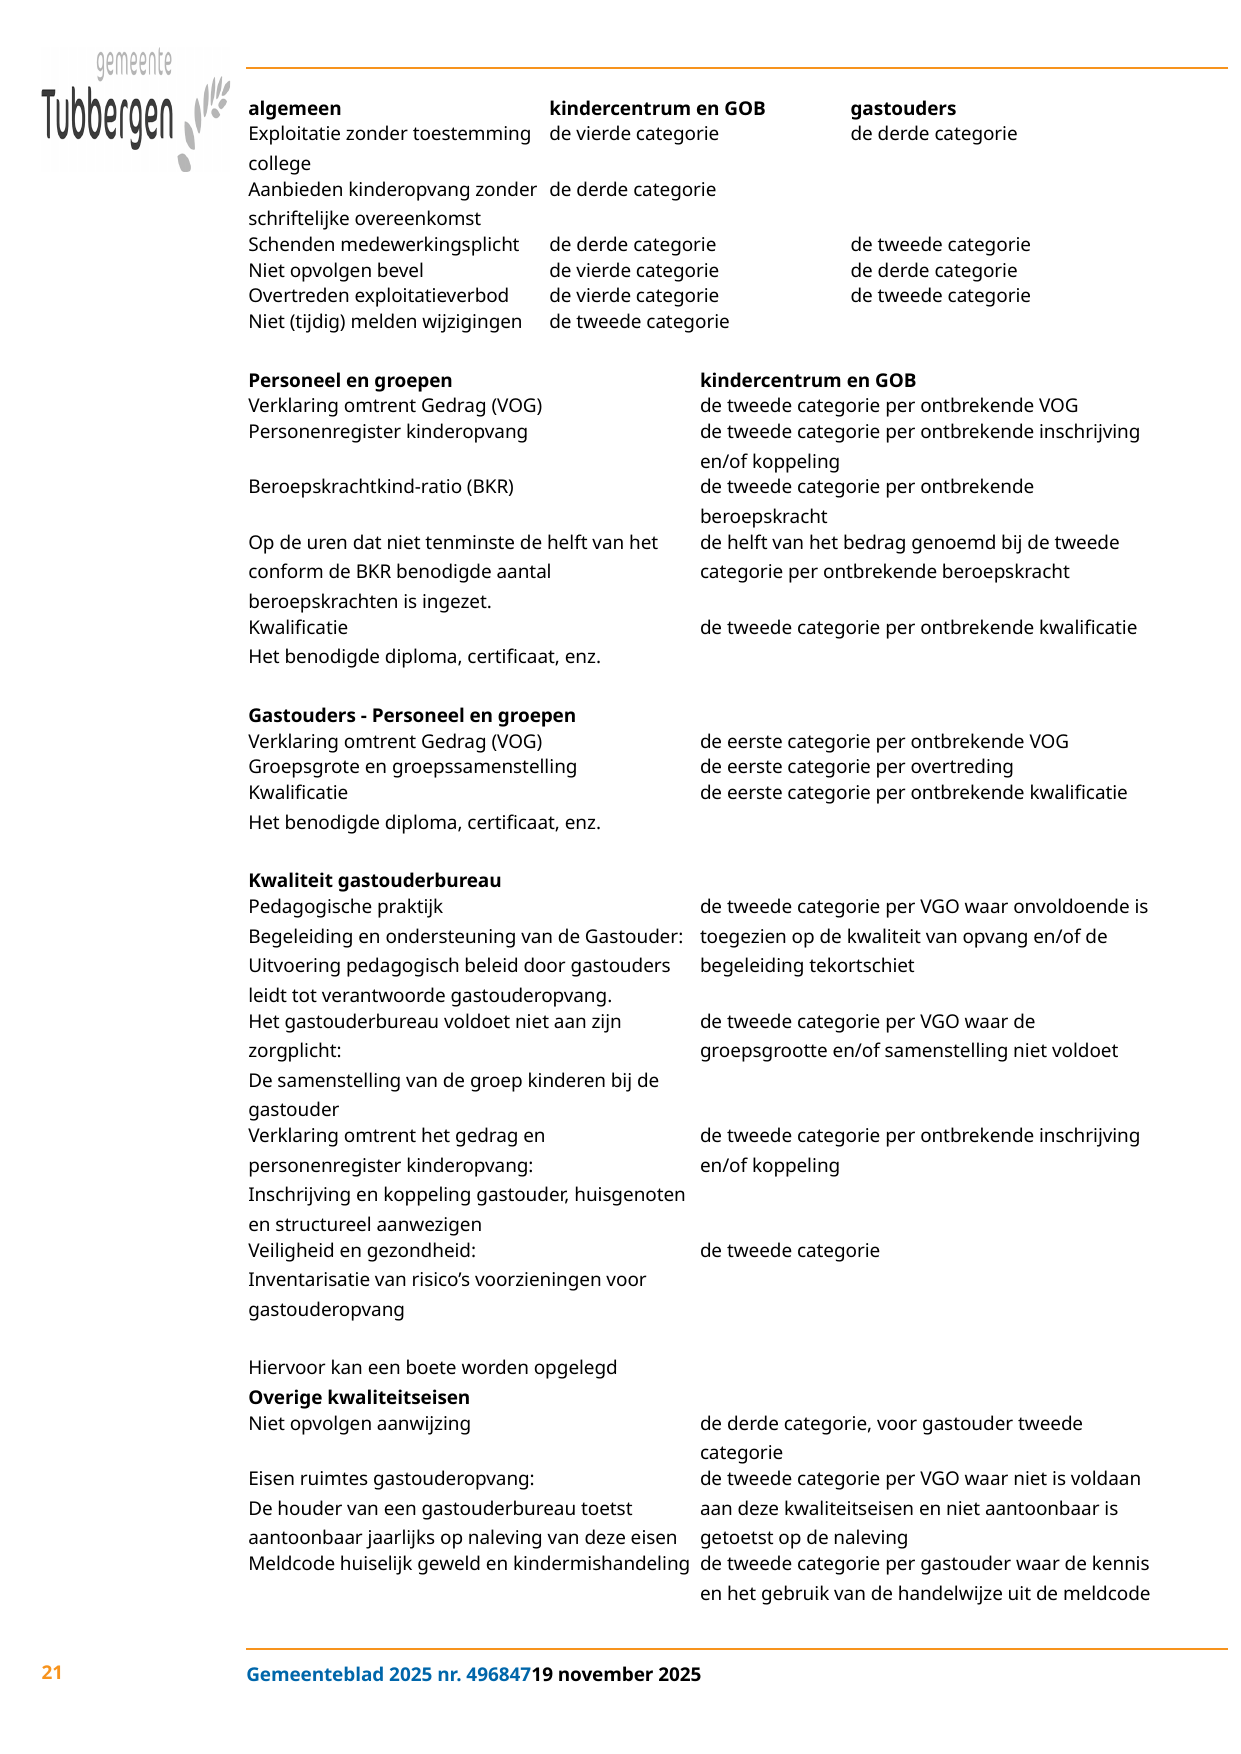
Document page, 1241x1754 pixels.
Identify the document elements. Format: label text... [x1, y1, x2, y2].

table_cell Verklaring omtrent Gedrag (VOG) [248, 728, 700, 754]
table_cell Exploitatie zonder toestemming college [248, 121, 549, 176]
table_cell Op de uren dat niet tenminste de helft van het conform de BKR benodigde aantal beroepskrachten is ingezet. [248, 529, 700, 614]
table_cell de derde categorie [549, 231, 850, 257]
table_cell de tweede categorie per ontbrekende inschrijving en/of koppeling [700, 1122, 1152, 1237]
table_header algemeen [248, 95, 549, 121]
table_cell de tweede categorie per gastouder waar de kennis en het gebruik van de handelwijze uit de meldcode [700, 1550, 1152, 1605]
table_header gastouders [850, 95, 1152, 121]
table_cell de derde categorie [549, 176, 850, 231]
table_header kindercentrum en GOB [700, 367, 1152, 393]
table_cell de tweede categorie [850, 231, 1152, 257]
table_cell de derde categorie [850, 257, 1152, 283]
table_cell de derde categorie, voor gastouder tweede categorie [700, 1410, 1152, 1465]
text Hiervoor kan een boete worden opgelegd [248, 1354, 1152, 1380]
table_header Kwaliteit gastouderbureau [248, 868, 1152, 893]
table_cell Schenden medewerkingsplicht [248, 231, 549, 257]
table_cell de tweede categorie [850, 283, 1152, 308]
table_cell de vierde categorie [549, 283, 850, 308]
table_cell Verklaring omtrent Gedrag (VOG) [248, 393, 700, 418]
table_cell [850, 176, 1152, 231]
table_cell de tweede categorie per ontbrekende beroepskracht [700, 474, 1152, 529]
table_header Personeel en groepen [248, 367, 700, 393]
table_cell de derde categorie [850, 121, 1152, 176]
table_cell Beroepskrachtkind-ratio (BKR) [248, 474, 700, 529]
table_cell Eisen ruimtes gastouderopvang: De houder van een gastouderbureau toetst aantoonbaar jaarlijks op naleving van deze eisen [248, 1465, 700, 1550]
table_cell de helft van het bedrag genoemd bij de tweede categorie per ontbrekende beroepskracht [700, 529, 1152, 614]
table_cell Kwalificatie Het benodigde diploma, certificaat, enz. [248, 614, 700, 669]
table_header Gastouders - Personeel en groepen [248, 702, 1152, 728]
table_cell Personenregister kinderopvang [248, 419, 700, 474]
table_cell de tweede categorie per ontbrekende VOG [700, 393, 1152, 418]
table_cell de tweede categorie [549, 308, 850, 334]
table_cell de tweede categorie per VGO waar de groepsgrootte en/of samenstelling niet voldoet [700, 1008, 1152, 1122]
table_cell de tweede categorie per ontbrekende inschrijving en/of koppeling [700, 419, 1152, 474]
picture [41, 47, 231, 172]
table_cell Groepsgrote en groepssamenstelling [248, 754, 700, 779]
table_cell Het gastouderbureau voldoet niet aan zijn zorgplicht: De samenstelling van de groep kinderen bij de gastouder [248, 1008, 700, 1122]
table_cell de tweede categorie [700, 1237, 1152, 1322]
table_cell Niet (tijdig) melden wijzigingen [248, 308, 549, 334]
table_header Overige kwaliteitseisen [248, 1384, 1152, 1410]
table_header kindercentrum en GOB [549, 95, 850, 121]
table_cell de tweede categorie per ontbrekende kwalificatie [700, 614, 1152, 669]
table_cell Pedagogische praktijk Begeleiding en ondersteuning van de Gastouder: Uitvoering pedagogisch beleid door gastouders leidt tot verantwoorde gastouderopvang. [248, 893, 700, 1008]
table_cell de eerste categorie per overtreding [700, 754, 1152, 779]
table_cell Kwalificatie Het benodigde diploma, certificaat, enz. [248, 779, 700, 835]
table_cell de vierde categorie [549, 257, 850, 283]
table_cell Verklaring omtrent het gedrag en personenregister kinderopvang: Inschrijving en koppeling gastouder, huisgenoten en structureel aanwezigen [248, 1122, 700, 1237]
table_cell de tweede categorie per VGO waar niet is voldaan aan deze kwaliteitseisen en niet aantoonbaar is getoetst op de naleving [700, 1465, 1152, 1550]
table_cell Aanbieden kinderopvang zonder schriftelijke overeenkomst [248, 176, 549, 231]
table_cell Niet opvolgen bevel [248, 257, 549, 283]
table_cell de eerste categorie per ontbrekende VOG [700, 728, 1152, 754]
table_cell Veiligheid en gezondheid: Inventarisatie van risico’s voorzieningen voor gastouderopvang [248, 1237, 700, 1322]
table_cell [850, 308, 1152, 334]
table_cell de eerste categorie per ontbrekende kwalificatie [700, 779, 1152, 835]
table_cell Niet opvolgen aanwijzing [248, 1410, 700, 1465]
table_cell Meldcode huiselijk geweld en kindermishandeling [248, 1550, 700, 1605]
table_cell de tweede categorie per VGO waar onvoldoende is toegezien op de kwaliteit van opvang en/of de begeleiding tekortschiet [700, 893, 1152, 1008]
table_cell de vierde categorie [549, 121, 850, 176]
table_cell Overtreden exploitatieverbod [248, 283, 549, 308]
